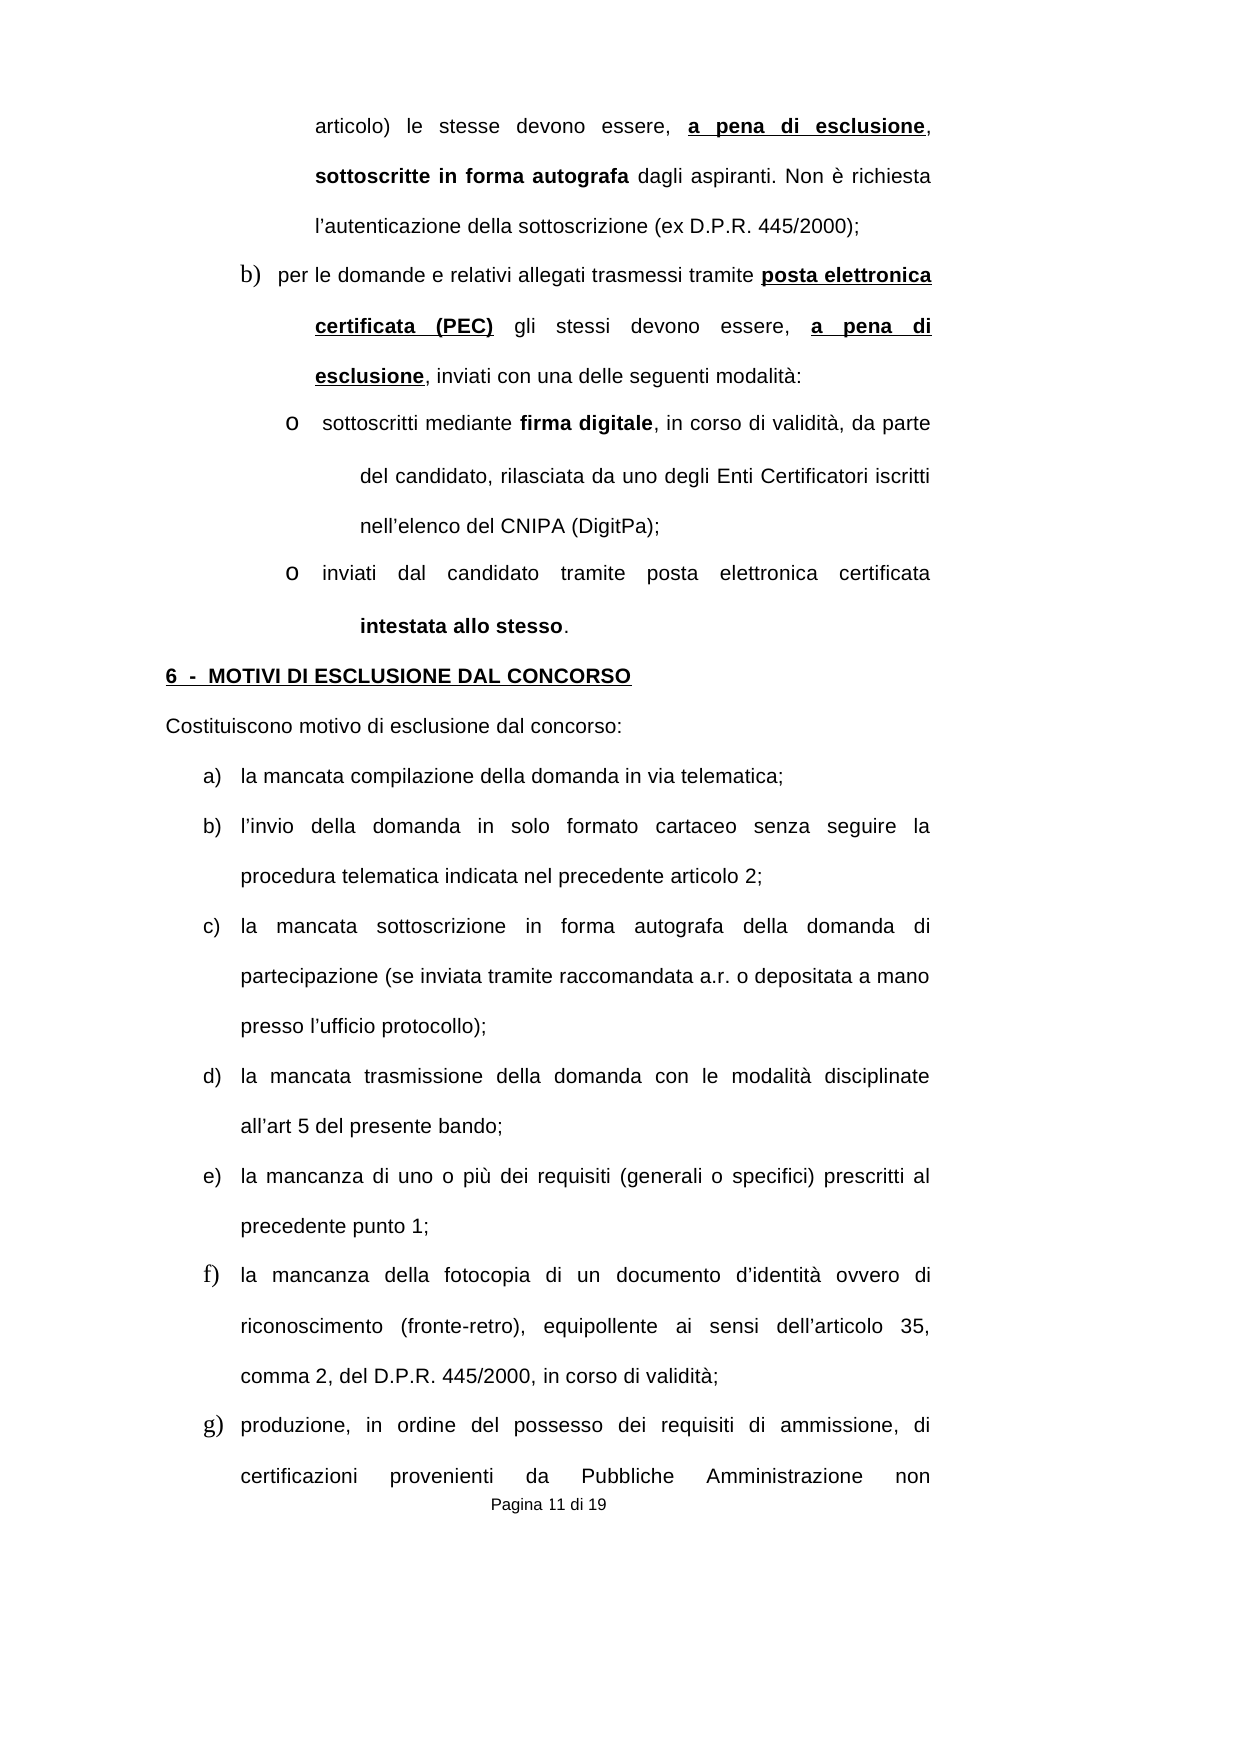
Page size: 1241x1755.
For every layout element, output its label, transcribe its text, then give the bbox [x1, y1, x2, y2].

list la mancata compilazione della domanda in via telematica; [203, 738, 931, 788]
list produzione, in ordine del possesso dei requisiti di ammissione, di certificazioni provenienti da Pubbliche Amministrazione non [203, 1388, 931, 1488]
list per le domande e relativi allegati trasmessi tramite posta elettronica certificata (PEC) gli stessi devono essere, a pena di esclusione, inviati con una delle seguenti modalità: [240, 238, 931, 388]
text 6 - MOTIVI DI ESCLUSIONE DAL CONCORSO [165, 638, 931, 688]
list inviati dal candidato tramite posta elettronica certificata intestata allo stesso. [284, 538, 931, 638]
list sottoscritti mediante firma digitale, in corso di validità, da parte del candidato, rilasciata da uno degli Enti Certificatori iscritti nell’elenco del CNIPA (DigitPa); [284, 388, 931, 538]
list la mancanza della fotocopia di un documento d’identità ovvero di riconoscimento (fronte-retro), equipollente ai sensi dell’articolo 35, comma 2, del D.P.R. 445/2000, in corso di validità; [203, 1238, 931, 1388]
list la mancanza di uno o più dei requisiti (generali o specifici) prescritti al precedente punto 1; [203, 1138, 931, 1238]
list la mancata trasmissione della domanda con le modalità disciplinate all’art 5 del presente bando; [203, 1038, 931, 1138]
text Costituiscono motivo di esclusione dal concorso: [165, 688, 931, 738]
list articolo) le stesse devono essere, a pena di esclusione, sottoscritte in forma autografa dagli aspiranti. Non è richiesta l’autenticazione della sottoscrizione (ex D.P.R. 445/2000); [240, 88, 931, 238]
list la mancata sottoscrizione in forma autografa della domanda di partecipazione (se inviata tramite raccomandata a.r. o depositata a mano presso l’ufficio protocollo); [203, 888, 931, 1038]
list l’invio della domanda in solo formato cartaceo senza seguire la procedura telematica indicata nel precedente articolo 2; [203, 788, 931, 888]
